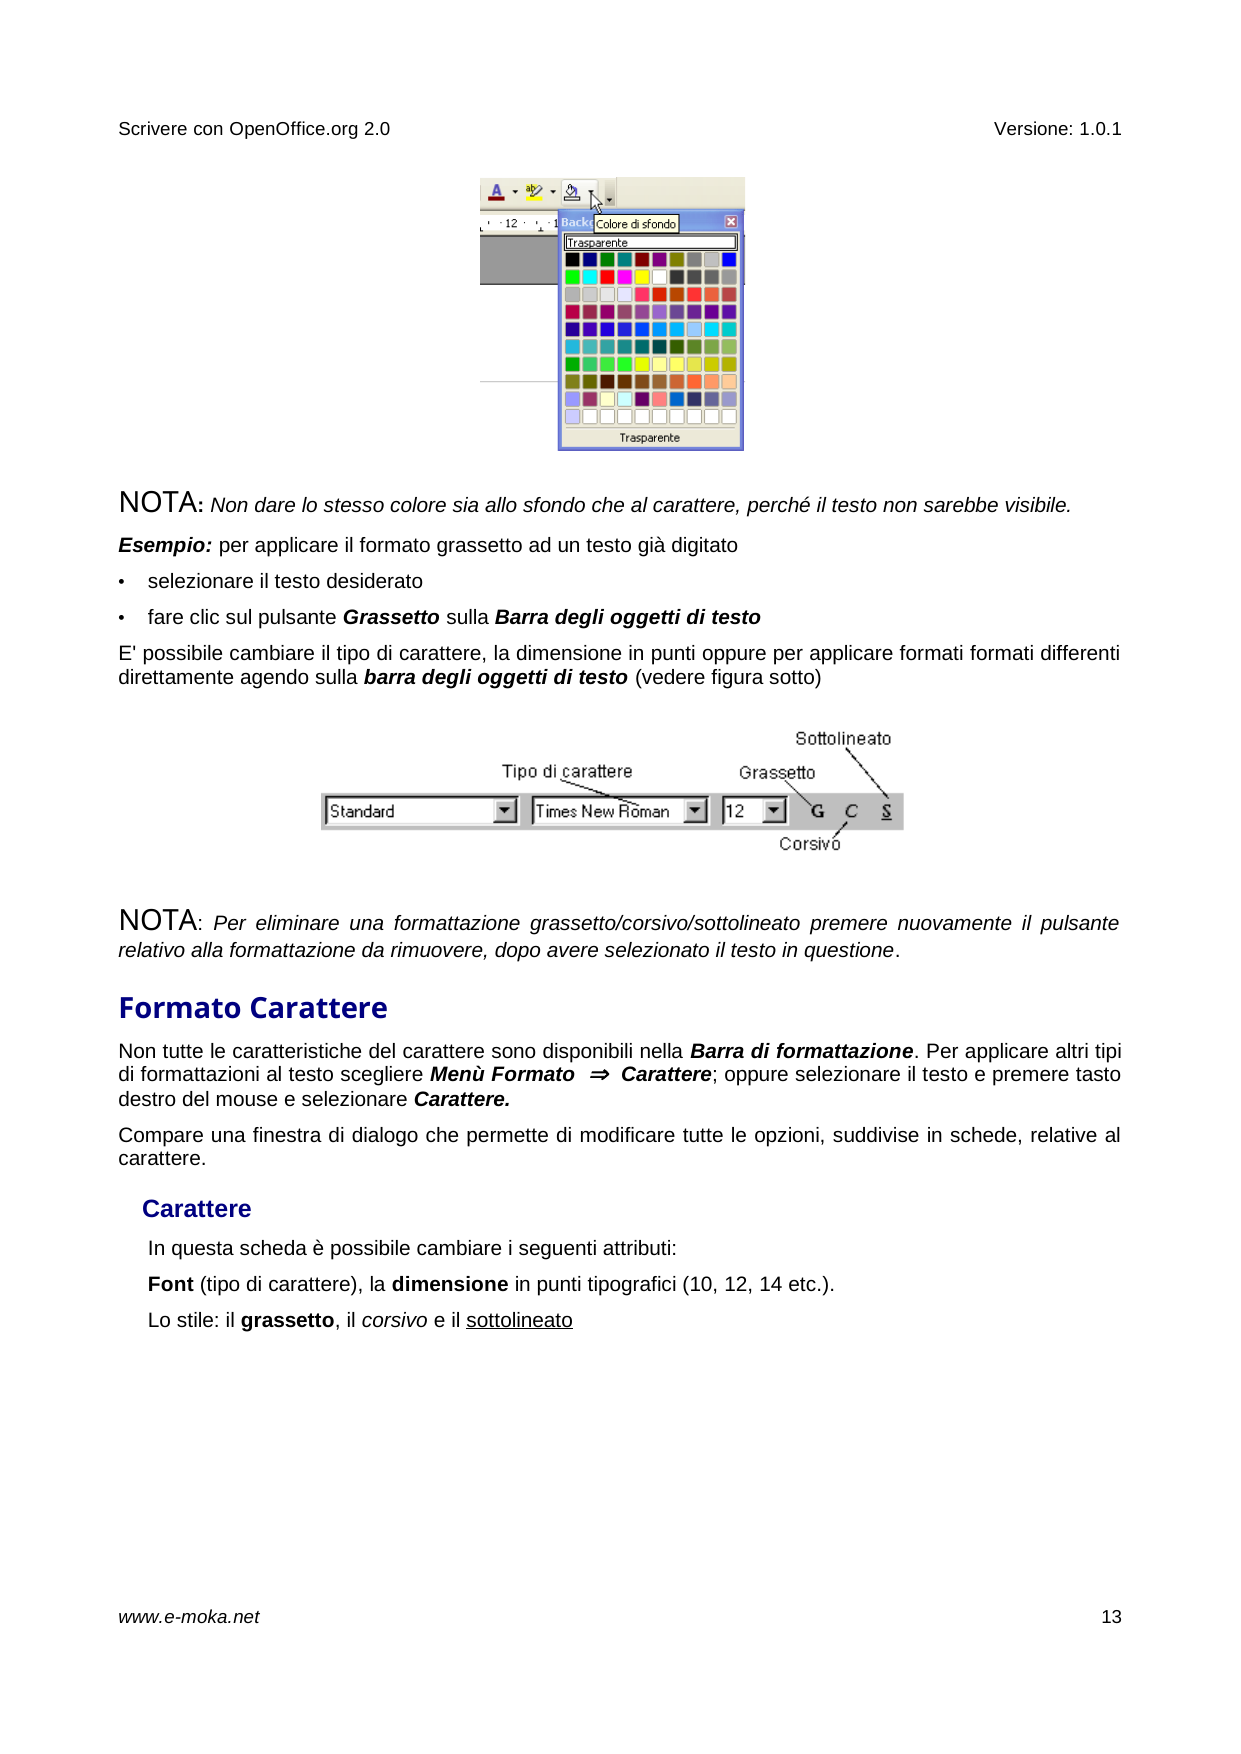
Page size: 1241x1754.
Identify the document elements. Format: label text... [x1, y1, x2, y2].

text NOTA: Non dare lo stesso colore sia allo sfondo che al carattere, perché il testo non sarebbe visibile. [118, 177, 1122, 521]
list Font (tipo di carattere), la dimensione in punti tipografici (10, 12, 14 etc.). [118, 1272, 1122, 1296]
text Esempio: per applicare il formato grassetto ad un testo già digitato [118, 534, 1122, 557]
text NOTA: Per eliminare una formattazione grassetto/corsivo/sottolineato premere nuovamente il pulsante relativo alla formattazione da rimuovere, dopo avere selezionato il testo in questione. [118, 701, 1122, 962]
picture [480, 177, 746, 453]
picture [321, 725, 904, 863]
text Compare una finestra di dialogo che permette di modificare tutte le opzioni, suddivise in schede, relative al carattere. [118, 1123, 1122, 1170]
list Lo stile: il grassetto, il corsivo e il sottolineato [118, 1308, 1122, 1332]
list In questa scheda è possibile cambiare i seguenti attributi: [118, 1236, 1122, 1259]
text E' possibile cambiare il tipo di carattere, la dimensione in punti oppure per applicare formati formati differenti direttamente agendo sulla barra degli oggetti di testo (vedere figura sotto) [118, 642, 1122, 689]
list fare clic sul pulsante Grassetto sulla Barra degli oggetti di testo [118, 606, 1122, 629]
subtitle Formato Carattere [118, 987, 1122, 1027]
text Non tutte le caratteristiche del carattere sono disponibili nella Barra di formattazione. Per applicare altri tipi di formattazioni al testo scegliere Menù Formato  Carattere; oppure selezionare il testo e premere tasto destro del mouse e selezionare Carattere. [118, 1039, 1122, 1111]
list selezionare il testo desiderato [118, 570, 1122, 593]
subtitle Carattere [142, 1195, 1122, 1223]
